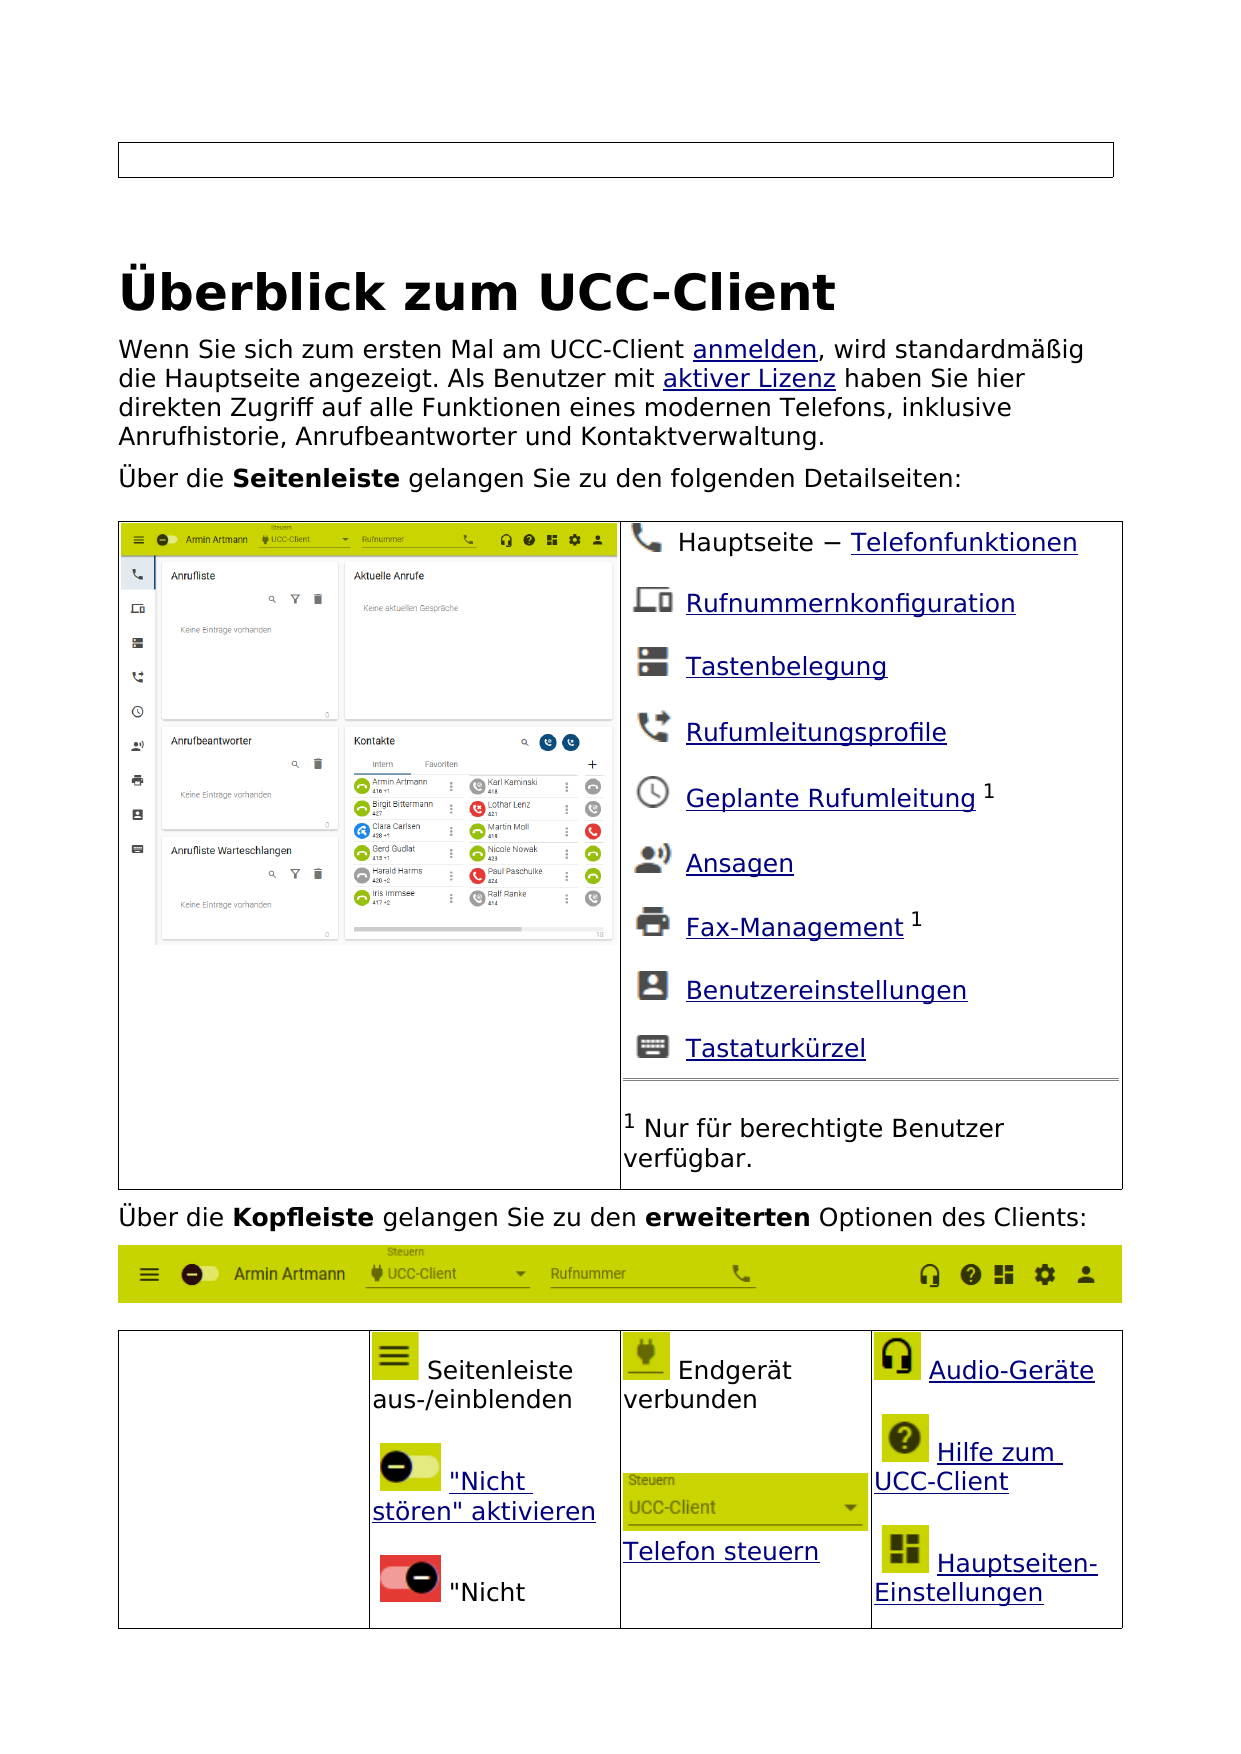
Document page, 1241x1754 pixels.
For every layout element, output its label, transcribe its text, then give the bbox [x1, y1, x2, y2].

picture [630, 1035, 678, 1058]
table_header Hauptseite − Telefonfunktionen Rufnummernkonfiguration Tastenbelegung Rufumleitungsprofile Geplante Rufumleitung 1 Ansagen Fax-Management 1 Benutzereinstellungen Tastaturkürzel 1 Nur für berechtigte Benutzer verfügbar. [621, 522, 1122, 1188]
picture [630, 907, 678, 936]
table_header [119, 522, 620, 1188]
picture [622, 523, 670, 552]
picture [630, 971, 678, 1000]
text Über die Kopfleiste gelangen Sie zu den erweiterten Optionen des Clients: [118, 1203, 1122, 1232]
text Über die Seitenleiste gelangen Sie zu den folgenden Detailseiten: [118, 464, 1122, 493]
table_header Audio-Geräte Hilfe zum UCC-Client Hauptseiten-Einstellungen [872, 1331, 1122, 1627]
picture [372, 1332, 419, 1380]
text Wenn Sie sich zum ersten Mal am UCC-Client anmelden, wird standardmäßig die Hauptseite angezeigt. Als Benutzer mit aktiver Lizenz haben Sie hier direkten Zugriff auf alle Funktionen eines modernen Telefons, inklusive Anrufhistorie, Anrufbeantworter und Kontaktverwaltung. [118, 335, 1122, 452]
picture [630, 710, 678, 742]
picture [380, 1555, 441, 1602]
picture [873, 1332, 921, 1380]
table_header [119, 1331, 369, 1627]
picture [881, 1414, 929, 1462]
picture [881, 1525, 929, 1573]
picture [380, 1443, 441, 1491]
table_header Seitenleiste aus-/einblenden "Nicht stören" aktivieren "Nicht [370, 1331, 620, 1627]
picture [622, 1473, 869, 1531]
picture [121, 523, 618, 945]
picture [118, 1245, 1123, 1303]
picture [630, 587, 678, 612]
table_header [119, 143, 1113, 177]
subtitle Überblick zum UCC-Client [118, 264, 1122, 323]
picture [622, 1332, 670, 1380]
table_header Endgerät verbunden Telefon steuern [621, 1331, 871, 1627]
picture [630, 647, 678, 676]
picture [630, 843, 678, 873]
picture [630, 776, 678, 808]
